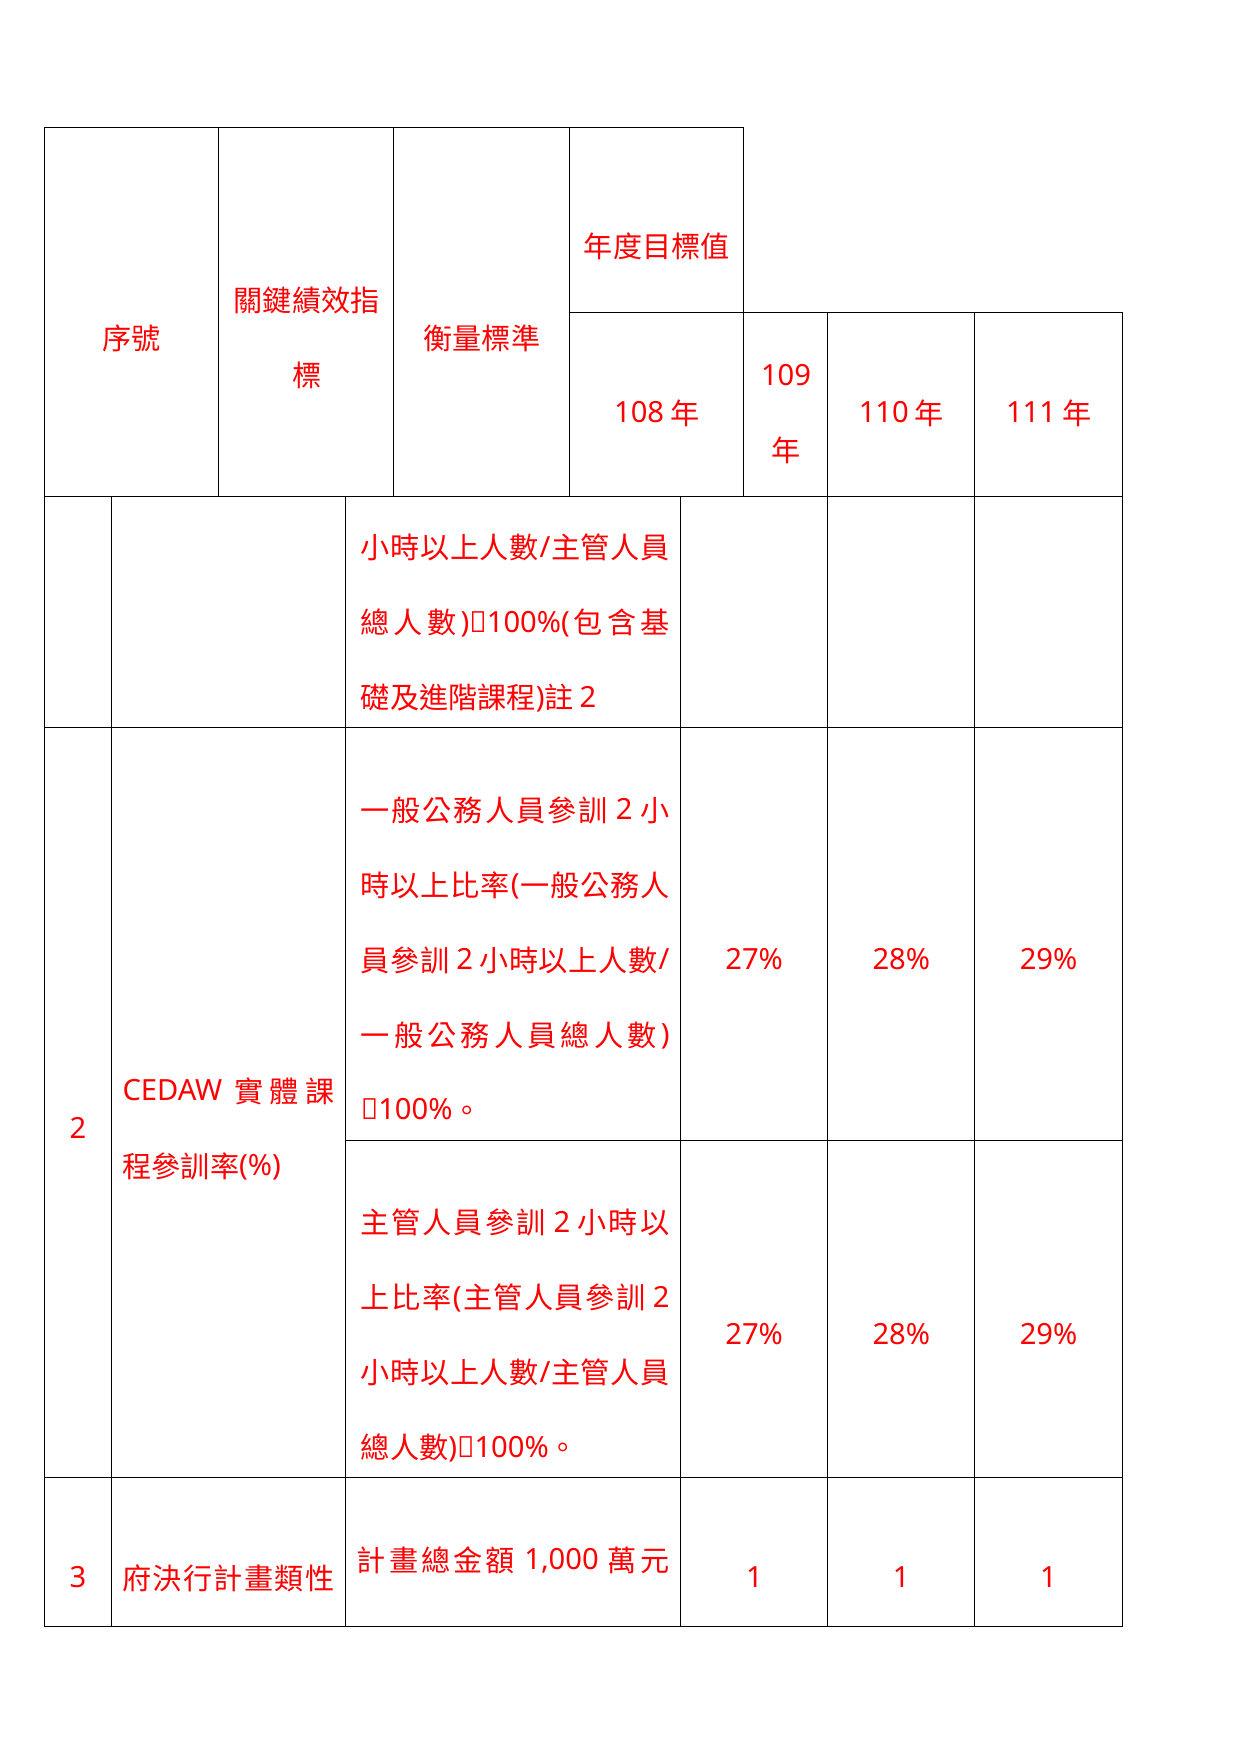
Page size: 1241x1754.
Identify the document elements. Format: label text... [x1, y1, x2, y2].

table_cell [975, 497, 1122, 727]
table_cell 27% [681, 1141, 827, 1477]
table_cell [45, 497, 111, 727]
table_cell 1 [828, 1478, 974, 1626]
table_header 序號 [45, 128, 218, 496]
table_cell 28% [828, 1141, 974, 1477]
table_cell 3 [45, 1478, 111, 1626]
table_cell [681, 497, 827, 727]
table_cell 29% [975, 1141, 1122, 1477]
table_cell 29% [975, 728, 1122, 1139]
table_cell 27% [681, 728, 827, 1139]
table_cell 1 [975, 1478, 1122, 1626]
table_cell 一般公務人員參訓2小時以上比率(一般公務人員參訓2小時以上人數/一般公務人員總人數)100%。 [346, 728, 680, 1139]
table_cell 111年 [975, 313, 1122, 496]
table_cell [828, 497, 974, 727]
table_cell CEDAW實體課程參訓率(%) [112, 728, 345, 1477]
table_cell 109年 [744, 313, 827, 496]
table_header 關鍵績效指標 [219, 128, 393, 496]
table_cell 1 [681, 1478, 827, 1626]
table_cell 28% [828, 728, 974, 1139]
table_cell 計畫總金額1,000萬元 [346, 1478, 680, 1626]
table_cell 小時以上人數/主管人員總人數)100%(包含基礎及進階課程)註2 [346, 497, 680, 727]
table_cell 110年 [828, 313, 974, 496]
table_cell 108年 [570, 313, 743, 496]
table_cell 府決行計畫類性 [112, 1478, 345, 1626]
table_header 年度目標值 [570, 128, 743, 312]
table_cell [112, 497, 345, 727]
table_cell 2 [45, 728, 111, 1477]
table_cell 主管人員參訓2小時以上比率(主管人員參訓2小時以上人數/主管人員總人數)100%。 [346, 1141, 680, 1477]
table_header 衡量標準 [394, 128, 569, 496]
